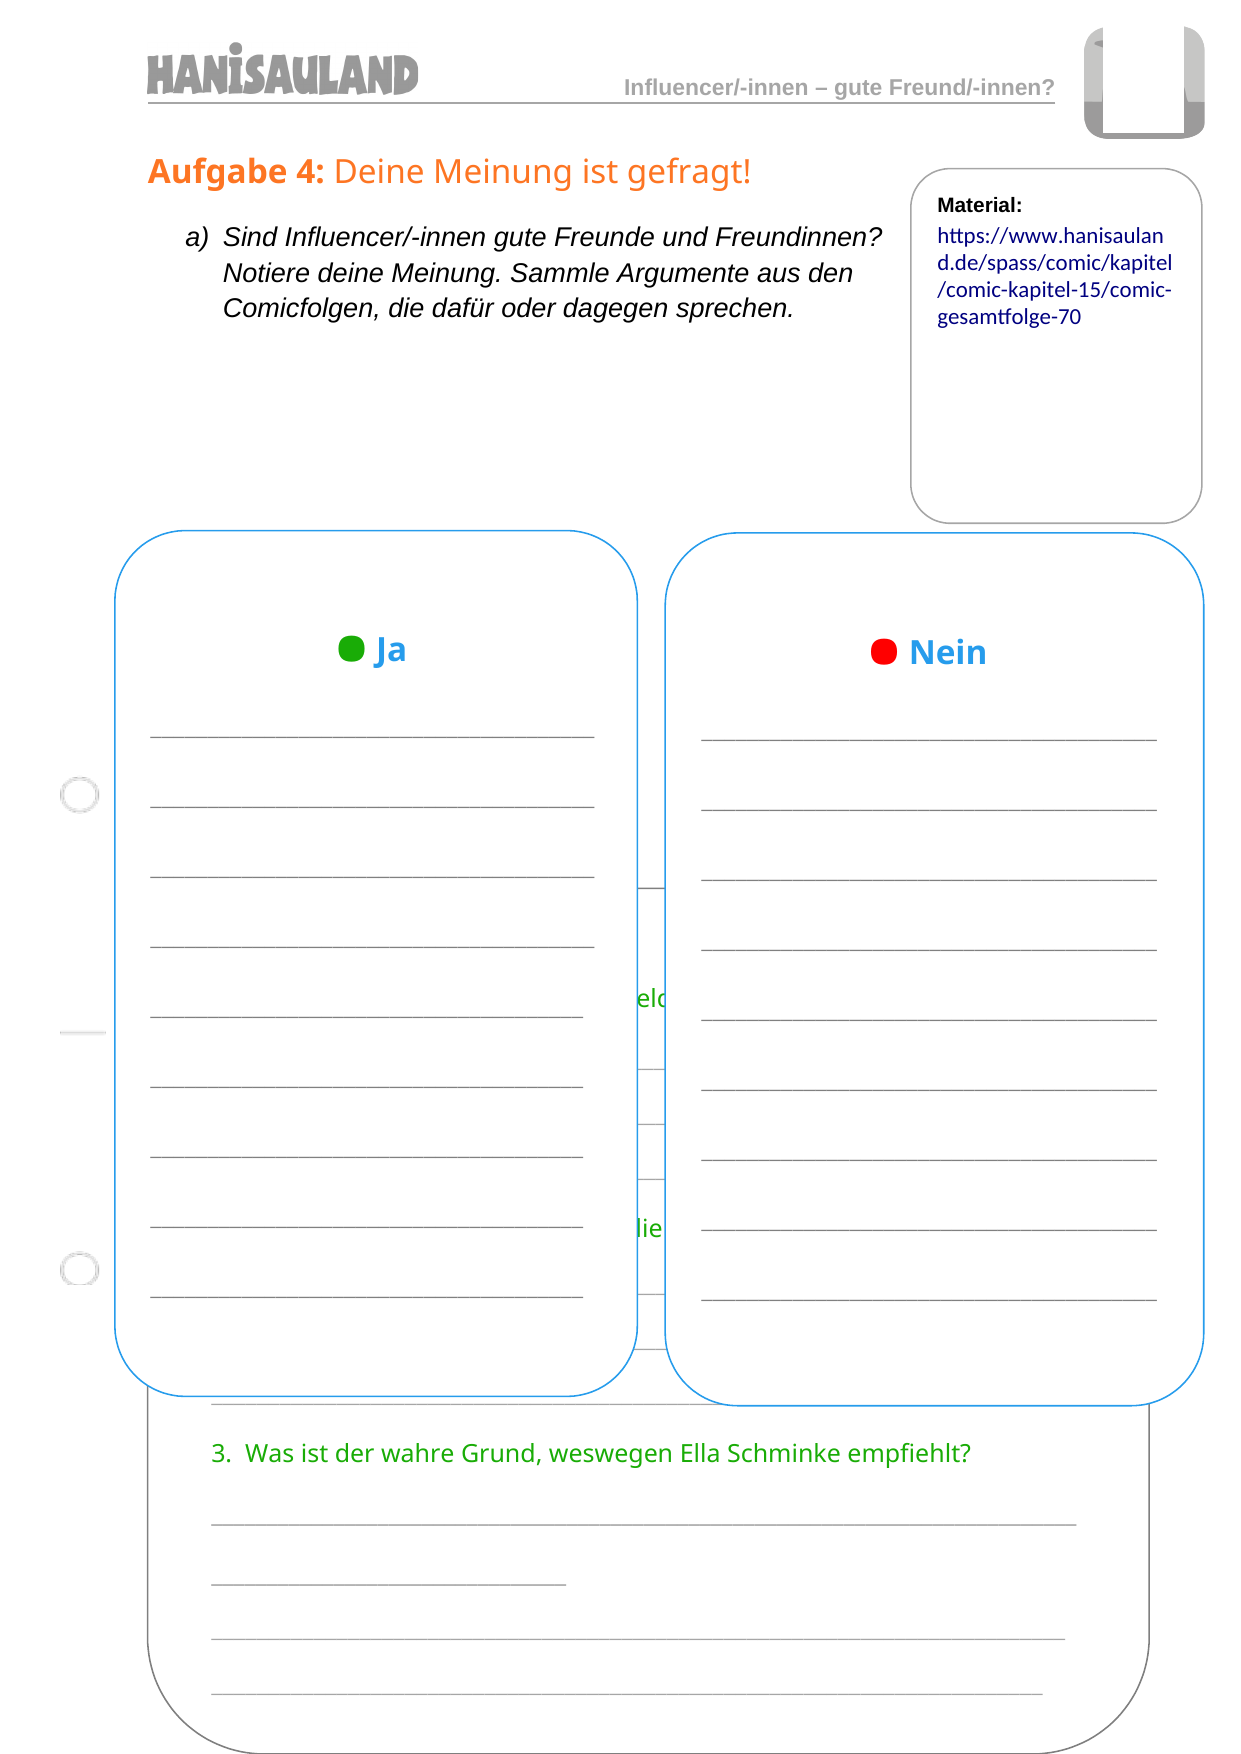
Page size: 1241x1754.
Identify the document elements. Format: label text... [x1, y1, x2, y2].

list Sind Influencer/-innen gute Freunde und Freundinnen? Notiere deine Meinung. Sammle Argumente aus den Comicfolgen, die dafür oder dagegen sprechen. [185, 221, 910, 324]
list Sind Influencer/-innen gute Freunde und Freundinnen? Notiere deine Meinung. Sammle Argumente aus den Comicfolgen, die dafür oder dagegen sprechen. [912, 221, 1093, 324]
text Aufgabe 4: Deine Meinung ist gefragt! [148, 148, 1093, 193]
